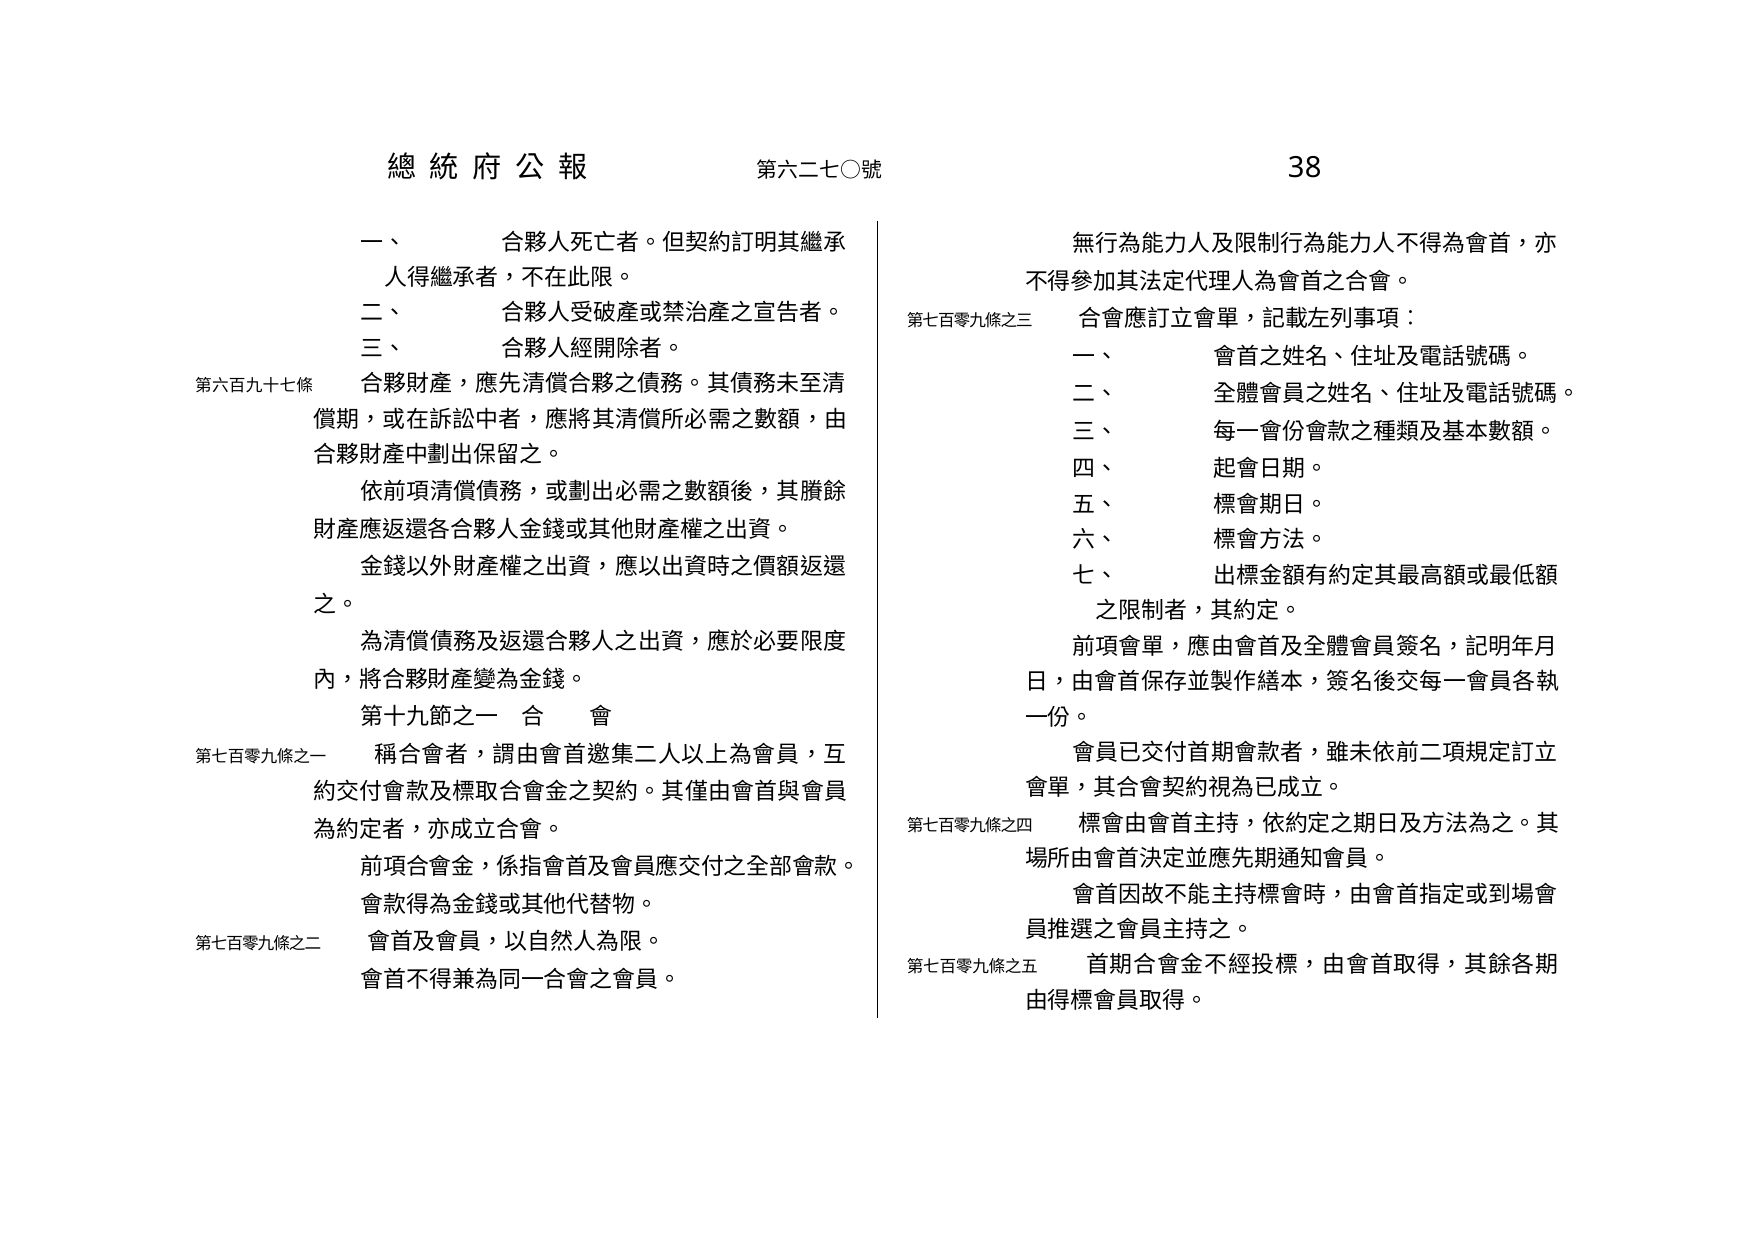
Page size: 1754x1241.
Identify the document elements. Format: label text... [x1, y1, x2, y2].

text 第七百零九條之四 標會由會首主持，依約定之期日及方法為之。其場所由會首決定並應先期通知會員。 [907, 803, 1559, 874]
text 第七百零九條之一 稱合會者，謂由會首邀集二人以上為會員，互約交付會款及標取合會金之契約。其僅由會首與會員為約定者，亦成立合會。 [195, 732, 847, 844]
text 第七百零九條之二 會首及會員，以自然人為限。 [195, 919, 847, 957]
text 第七百零九條之五 首期合會金不經投標，由會首取得，其餘各期由得標會員取得。 [907, 944, 1559, 1015]
text 無行為能力人及限制行為能力人不得為會首，亦不得參加其法定代理人為會首之合會。 [1025, 222, 1559, 297]
text 第十九節之一 合 會 [360, 694, 847, 732]
list 合夥人受破產或禁治產之宣告者。 [360, 292, 847, 328]
list 出標金額有約定其最高額或最低額之限制者，其約定。 [1072, 555, 1559, 626]
text 金錢以外財產權之出資，應以出資時之價額返還之。 [313, 544, 847, 619]
text 會員已交付首期會款者，雖未依前二項規定訂立會單，其合會契約視為已成立。 [1025, 732, 1559, 803]
text 為清償債務及返還合夥人之出資，應於必要限度內，將合夥財產變為金錢。 [313, 619, 847, 694]
list 起會日期。 [1072, 447, 1559, 484]
list 合夥人經開除者。 [360, 328, 847, 363]
text 依前項清償債務，或劃出必需之數額後，其賸餘財產應返還各合夥人金錢或其他財產權之出資。 [313, 469, 847, 544]
list 合夥人死亡者。但契約訂明其繼承人得繼承者，不在此限。 [360, 222, 847, 292]
text 前項會單，應由會首及全體會員簽名，記明年月日，由會首保存並製作繕本，簽名後交每一會員各執一份。 [1025, 626, 1559, 732]
text 第七百零九條之三 合會應訂立會單，記載左列事項︰ [907, 297, 1559, 334]
text 會首不得兼為同一合會之會員。 [313, 957, 847, 994]
list 每一會份會款之種類及基本數額。 [1072, 409, 1559, 447]
text 會款得為金錢或其他代替物。 [313, 882, 847, 919]
text 會首因故不能主持標會時，由會首指定或到場會員推選之會員主持之。 [1025, 874, 1559, 944]
list 會首之姓名、住址及電話號碼。 [1072, 334, 1559, 372]
list 全體會員之姓名、住址及電話號碼。 [1072, 372, 1559, 409]
list 標會方法。 [1072, 519, 1559, 555]
text 第六百九十七條 合夥財產，應先清償合夥之債務。其債務未至清償期，或在訴訟中者，應將其清償所必需之數額，由合夥財產中劃出保留之。 [195, 363, 847, 469]
text 前項合會金，係指會首及會員應交付之全部會款。 [313, 844, 847, 882]
list 標會期日。 [1072, 484, 1559, 519]
